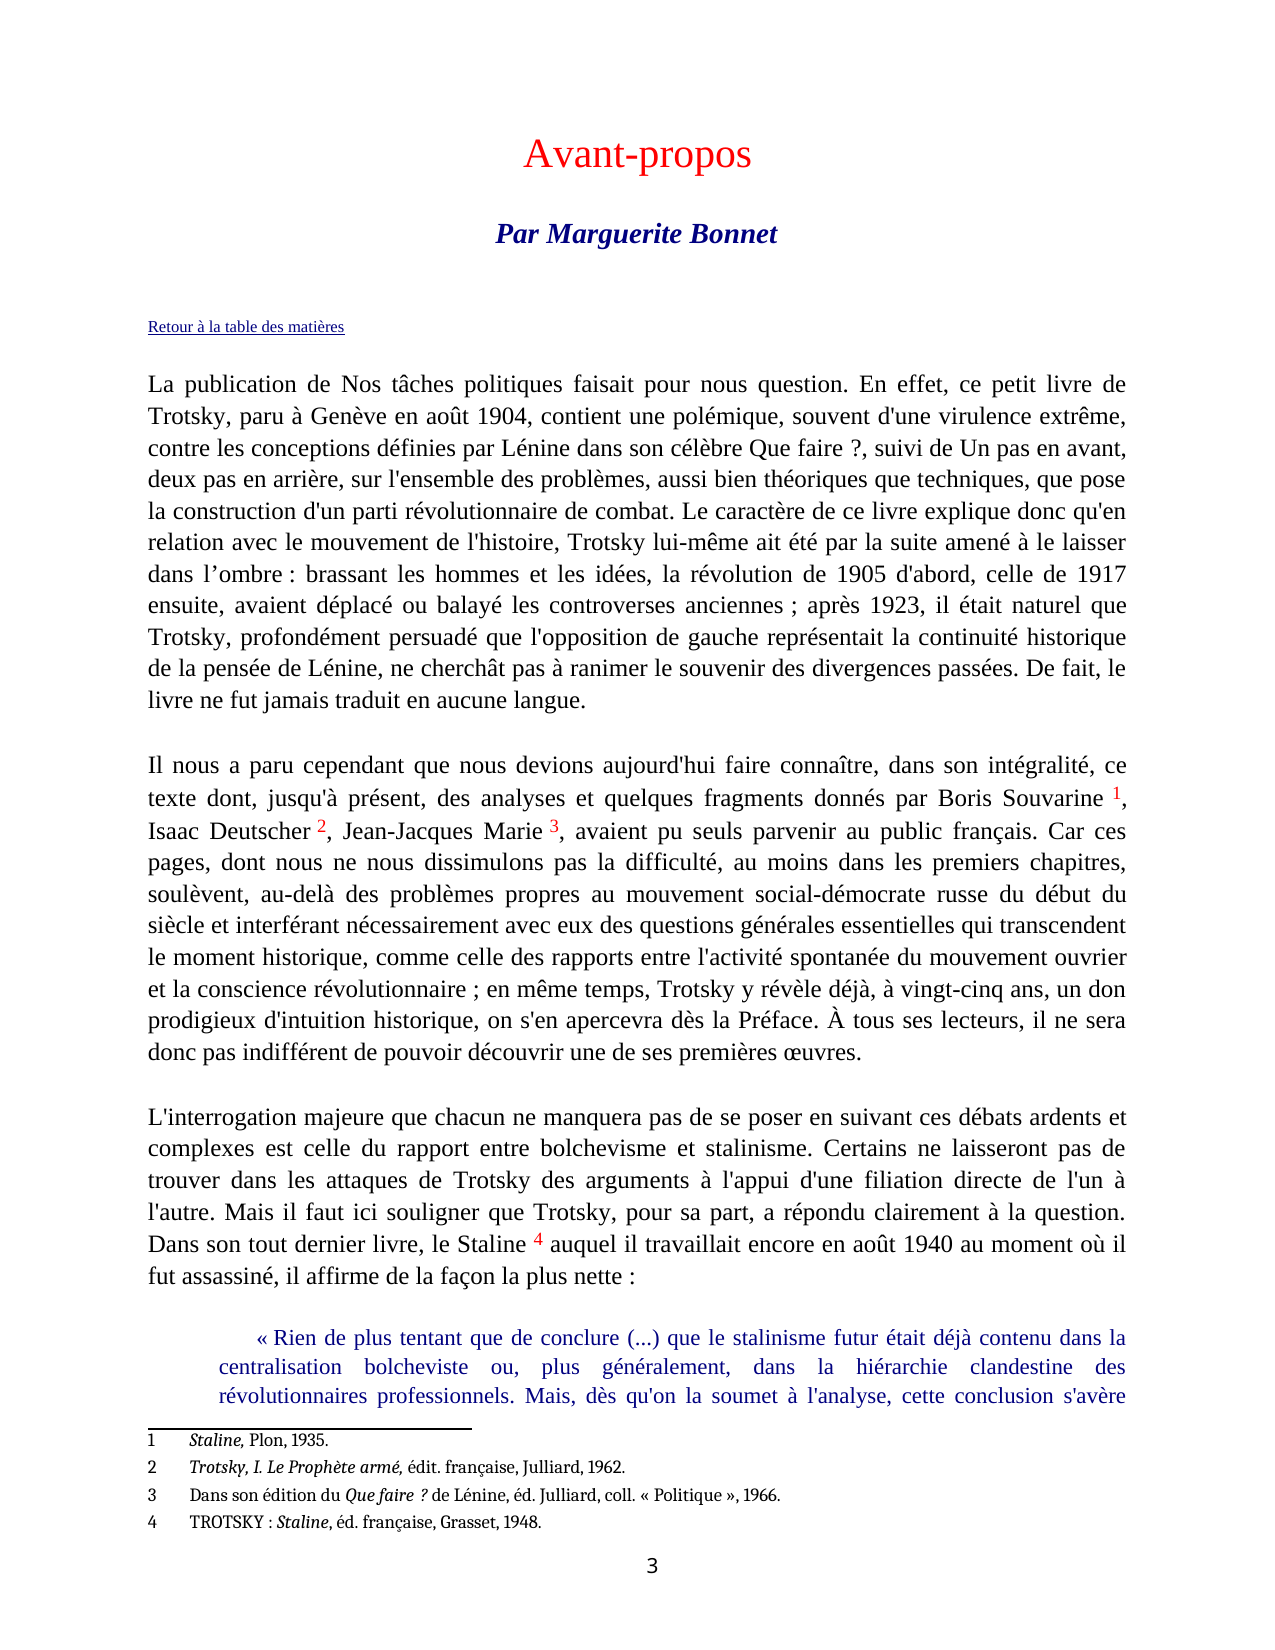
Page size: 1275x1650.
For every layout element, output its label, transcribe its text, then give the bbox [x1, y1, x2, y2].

text Staline, Plon, 1935. [148, 1429, 1127, 1451]
text La publication de Nos tâches politiques faisait pour nous question. En effet, ce petit livre de Trotsky, paru à Genève en août 1904, contient une polémique, souvent d'une virulence extrême, contre les conceptions définies par Lénine dans son célèbre Que faire ?, suivi de Un pas en avant, deux pas en arrière, sur l'ensemble des problèmes, aussi bien théoriques que techniques, que pose la construction d'un parti révolutionnaire de combat. Le caractère de ce livre explique donc qu'en relation avec le mouvement de l'histoire, Trotsky lui-même ait été par la suite amené à le laisser dans l’ombre : brassant les hommes et les idées, la révolution de 1905 d'abord, celle de 1917 ensuite, avaient déplacé ou balayé les controverses anciennes ; après 1923, il était naturel que Trotsky, profondément persuadé que l'opposition de gauche représentait la continuité historique de la pensée de Lénine, ne cherchât pas à ranimer le souvenir des divergences passées. De fait, le livre ne fut jamais traduit en aucune langue. [148, 369, 1127, 714]
text Il nous a paru cependant que nous devions aujourd'hui faire connaître, dans son intégralité, ce texte dont, jusqu'à présent, des analyses et quelques fragments donnés par Boris Souvarine , Isaac Deutscher , Jean-Jacques Marie , avaient pu seuls parvenir au public français. Car ces pages, dont nous ne nous dissimulons pas la difficulté, au moins dans les premiers chapitres, soulèvent, au-delà des problèmes propres au mouvement social-démocrate russe du début du siècle et interférant nécessairement avec eux des questions générales essentielles qui transcendent le moment historique, comme celle des rapports entre l'activité spontanée du mouvement ouvrier et la conscience révolutionnaire ; en même temps, Trotsky y révèle déjà, à vingt-cinq ans, un don prodigieux d'intuition historique, on s'en apercevra dès la Préface. À tous ses lecteurs, il ne sera donc pas indifférent de pouvoir découvrir une de ses premières œuvres. [148, 750, 1127, 1066]
text Avant-propos [148, 128, 1127, 176]
text Trotsky, I. Le Prophète armé, édit. française, Julliard, 1962. [148, 1457, 1127, 1479]
text TROTSKY : Staline, éd. française, Grasset, 1948. [148, 1512, 1127, 1534]
text Retour à la table des matières [148, 317, 1118, 336]
text Par Marguerite Bonnet [148, 216, 1127, 250]
text L'interrogation majeure que chacun ne manquera pas de se poser en suivant ces débats ardents et complexes est celle du rapport entre bolchevisme et stalinisme. Certains ne laisseront pas de trouver dans les attaques de Trotsky des arguments à l'appui d'une filiation directe de l'un à l'autre. Mais il faut ici souligner que Trotsky, pour sa part, a répondu clairement à la question. Dans son tout dernier livre, le Staline auquel il travaillait encore en août 1940 au moment où il fut assassiné, il affirme de la façon la plus nette : [148, 1102, 1127, 1290]
text Dans son édition du Que faire ? de Lénine, éd. Julliard, coll. « Politique », 1966. [148, 1484, 1127, 1506]
text « Rien de plus tentant que de conclure (...) que le stalinisme futur était déjà contenu dans la centralisation bolcheviste ou, plus généralement, dans la hiérarchie clandestine des révolutionnaires professionnels. Mais, dès qu'on la soumet à l'analyse, cette conclusion s'avère [218, 1324, 1127, 1408]
